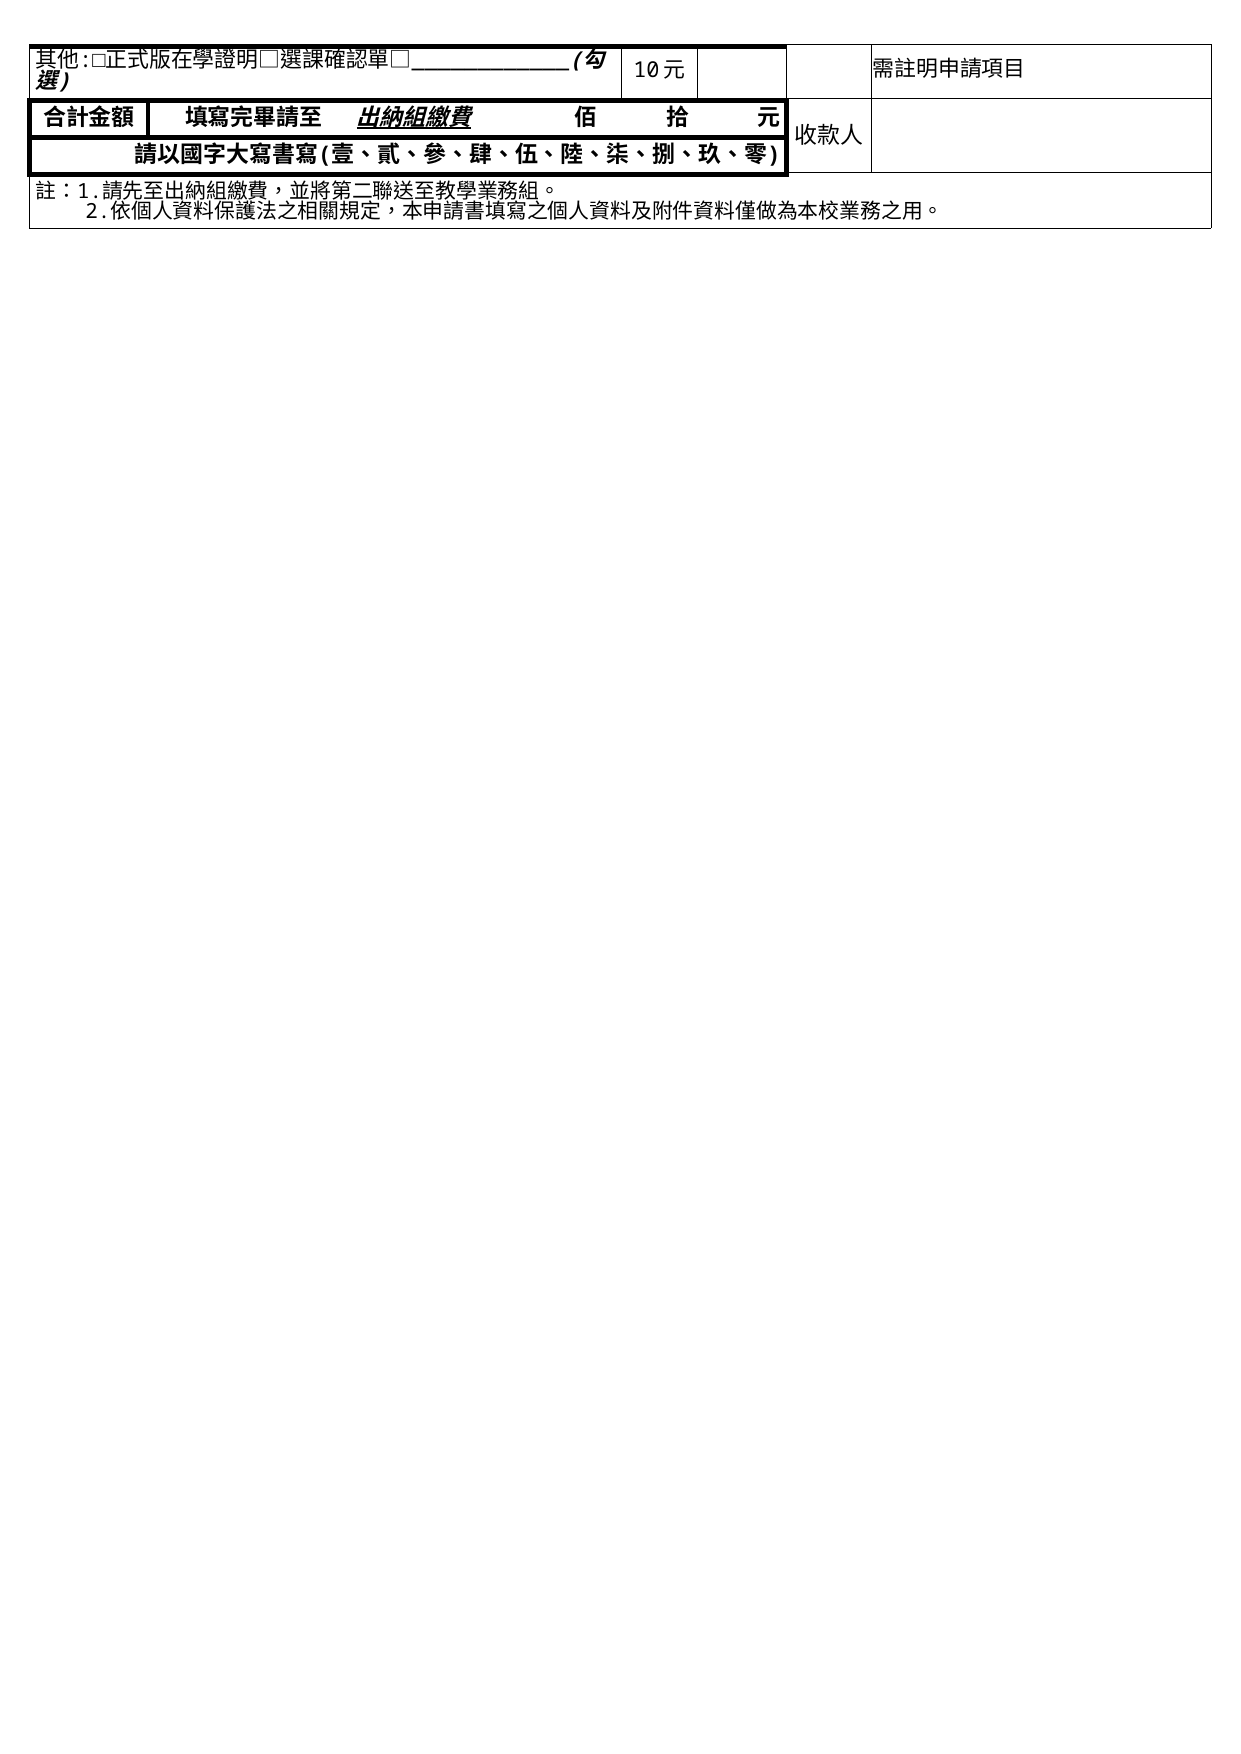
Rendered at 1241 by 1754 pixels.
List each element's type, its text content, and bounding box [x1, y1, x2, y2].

table_cell 收款人 [789, 99, 871, 172]
table_cell [872, 99, 1211, 172]
table_cell 合計金額 [32, 103, 146, 135]
table_cell 需註明申請項目 [872, 45, 1211, 98]
table_cell 其他:□正式版在學證明□選課確認單□____________(勾選) [30, 49, 621, 98]
table_cell 填寫完畢請至 出納組繳費 佰 拾 元 [150, 103, 784, 135]
table_cell [787, 45, 871, 98]
table_cell 請以國字大寫書寫(壹、貳、參、肆、伍、陸、柒、捌、玖、零) [32, 140, 784, 172]
table_cell 10元 [622, 49, 697, 98]
table_cell [698, 49, 786, 98]
table_cell 註：1.請先至出納組繳費，並將第二聯送至教學業務組。 2.依個人資料保護法之相關規定，本申請書填寫之個人資料及附件資料僅做為本校業務之用。 [30, 173, 1211, 228]
